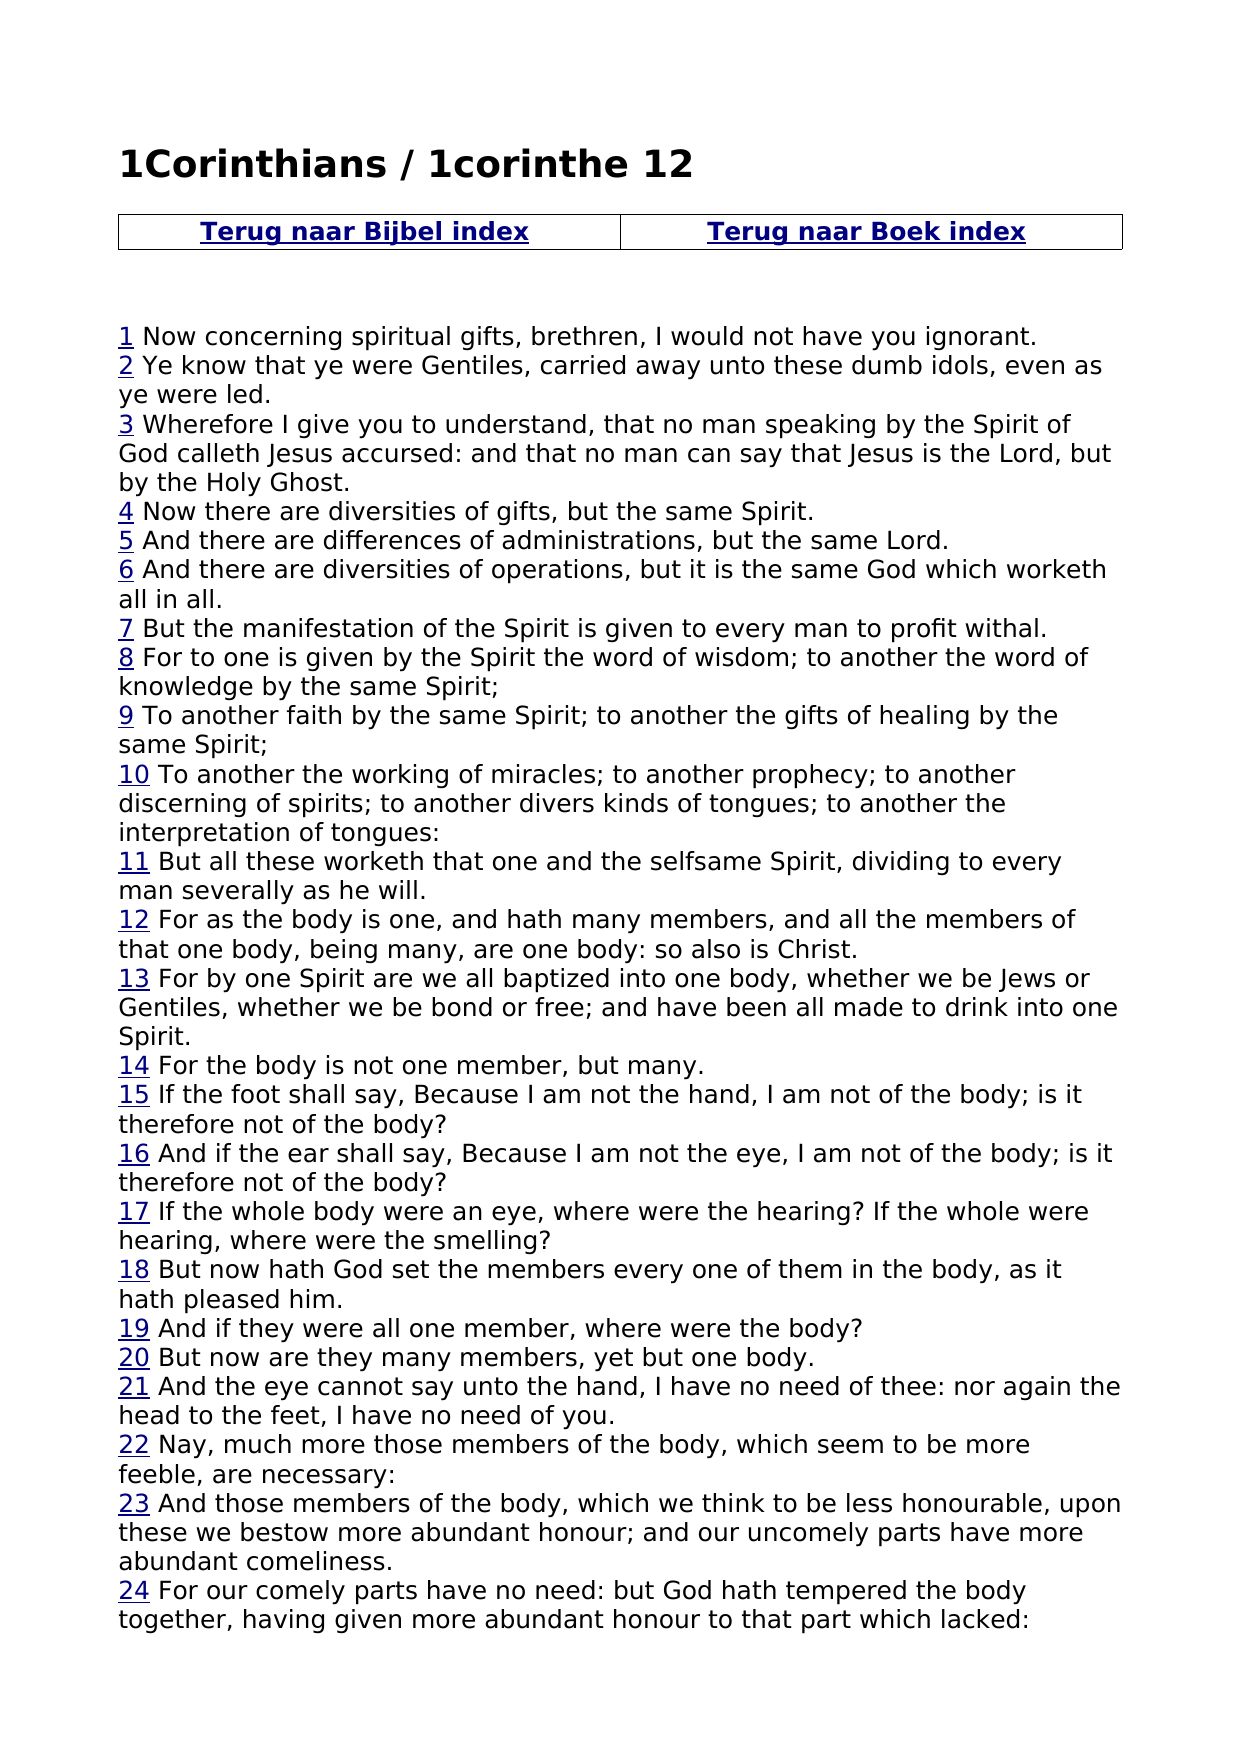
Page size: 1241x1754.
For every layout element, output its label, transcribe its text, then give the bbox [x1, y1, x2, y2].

subtitle 1Corinthians / 1corinthe 12 [118, 143, 1122, 187]
table_header Terug naar Boek index [621, 215, 1122, 249]
text 1 Now concerning spiritual gifts, brethren, I would not have you ignorant. 2 Ye know that ye were Gentiles, carried away unto these dumb idols, even as ye were led. 3 Wherefore I give you to understand, that no man speaking by the Spirit of God calleth Jesus accursed: and that no man can say that Jesus is the Lord, but by the Holy Ghost. 4 Now there are diversities of gifts, but the same Spirit. 5 And there are differences of administrations, but the same Lord. 6 And there are diversities of operations, but it is the same God which worketh all in all. 7 But the manifestation of the Spirit is given to every man to profit withal. 8 For to one is given by the Spirit the word of wisdom; to another the word of knowledge by the same Spirit; 9 To another faith by the same Spirit; to another the gifts of healing by the same Spirit; 10 To another the working of miracles; to another prophecy; to another discerning of spirits; to another divers kinds of tongues; to another the interpretation of tongues: 11 But all these worketh that one and the selfsame Spirit, dividing to every man severally as he will. 12 For as the body is one, and hath many members, and all the members of that one body, being many, are one body: so also is Christ. 13 For by one Spirit are we all baptized into one body, whether we be Jews or Gentiles, whether we be bond or free; and have been all made to drink into one Spirit. 14 For the body is not one member, but many. 15 If the foot shall say, Because I am not the hand, I am not of the body; is it therefore not of the body? 16 And if the ear shall say, Because I am not the eye, I am not of the body; is it therefore not of the body? 17 If the whole body were an eye, where were the hearing? If the whole were hearing, where were the smelling? 18 But now hath God set the members every one of them in the body, as it hath pleased him. 19 And if they were all one member, where were the body? 20 But now are they many members, yet but one body. 21 And the eye cannot say unto the hand, I have no need of thee: nor again the head to the feet, I have no need of you. 22 Nay, much more those members of the body, which seem to be more feeble, are necessary: 23 And those members of the body, which we think to be less honourable, upon these we bestow more abundant honour; and our uncomely parts have more abundant comeliness. 24 For our comely parts have no need: but God hath tempered the body together, having given more abundant honour to that part which lacked: [118, 264, 1122, 1635]
table_header Terug naar Bijbel index [119, 215, 620, 249]
